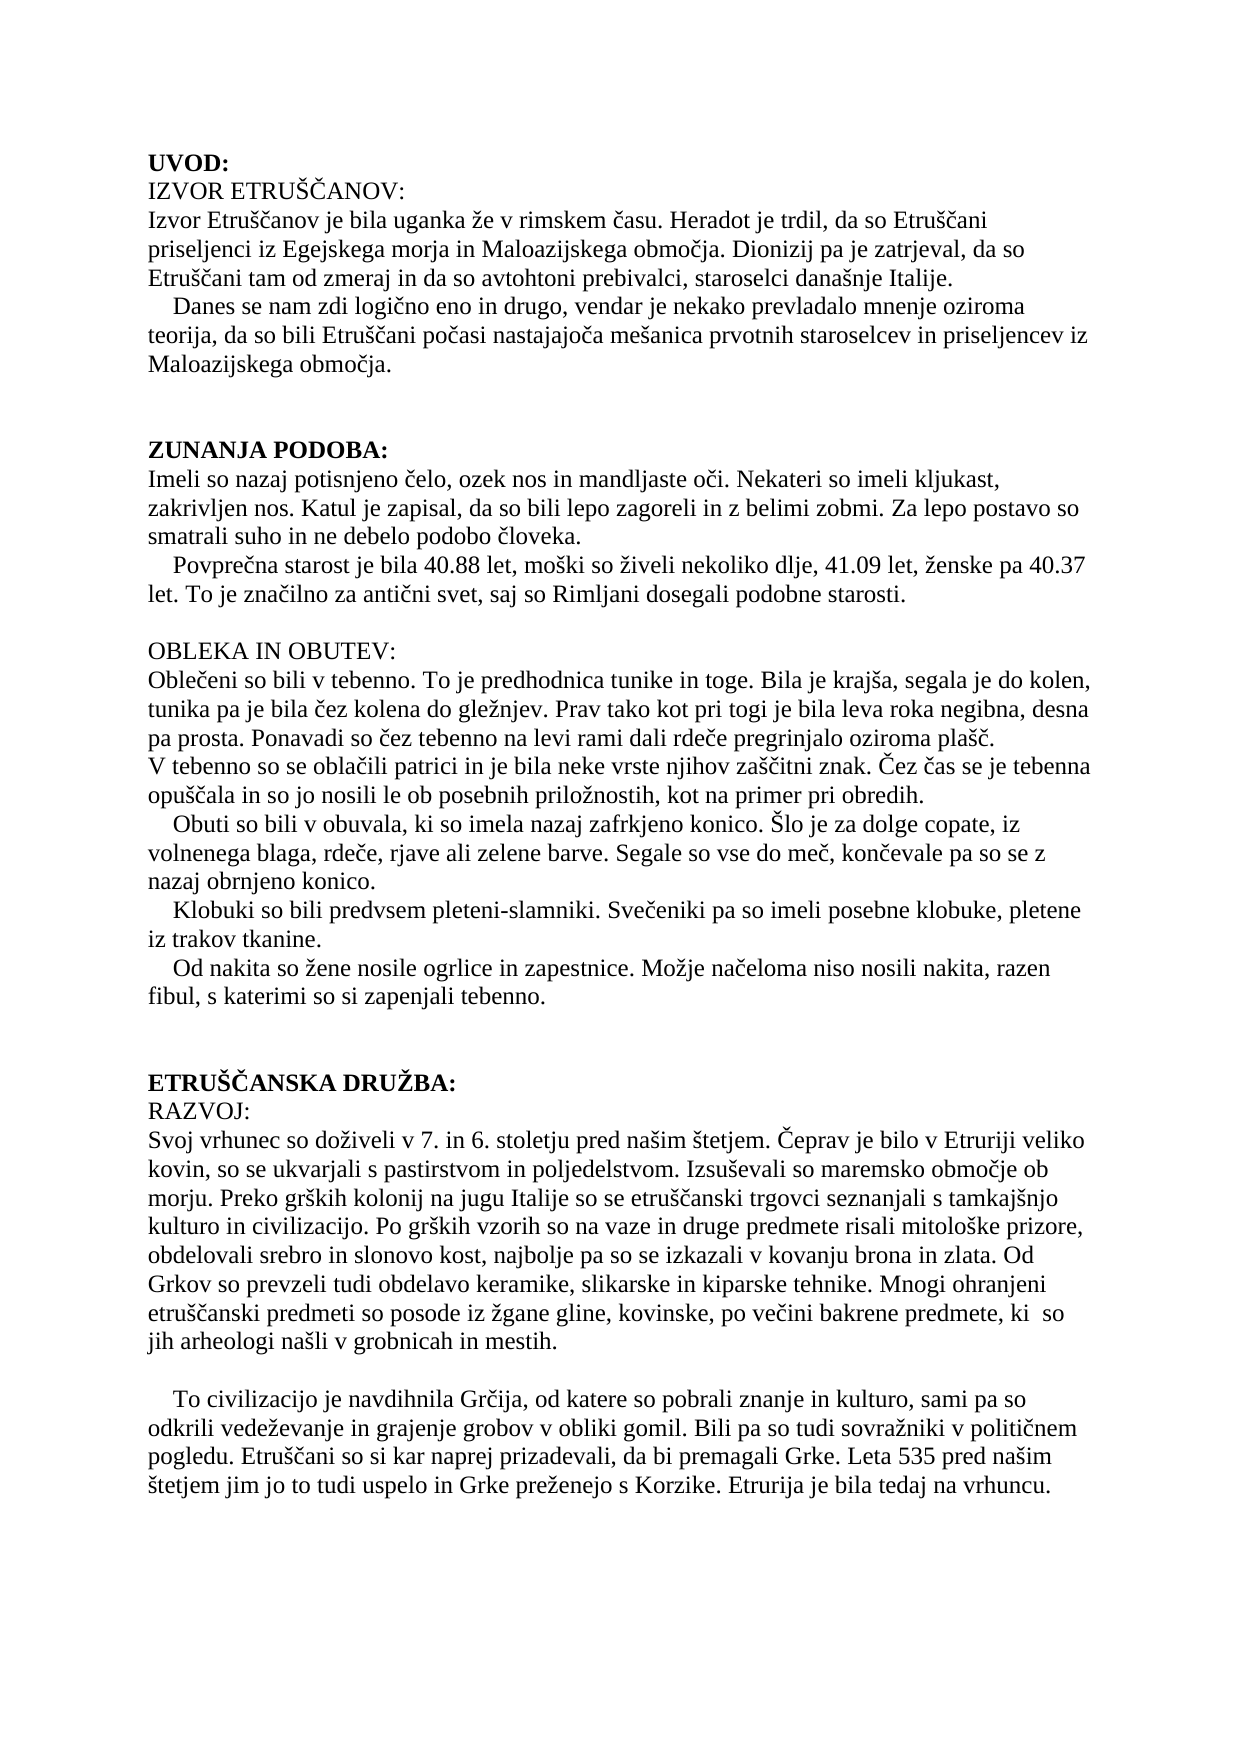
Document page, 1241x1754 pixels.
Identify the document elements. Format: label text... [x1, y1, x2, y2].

text OBLEKA IN OBUTEV: [148, 636, 1093, 665]
text Od nakita so žene nosile ogrlice in zapestnice. Možje načeloma niso nosili nakita, razen fibul, s katerimi so si zapenjali tebenno. [148, 953, 1093, 1010]
text IZVOR ETRUŠČANOV: [148, 176, 1093, 205]
text Svoj vrhunec so doživeli v 7. in 6. stoletju pred našim štetjem. Čeprav je bilo v Etruriji veliko kovin, so se ukvarjali s pastirstvom in poljedelstvom. Izsuševali so maremsko območje ob morju. Preko grških kolonij na jugu Italije so se etruščanski trgovci seznanjali s tamkajšnjo kulturo in civilizacijo. Po grških vzorih so na vaze in druge predmete risali mitološke prizore, obdelovali srebro in slonovo kost, najbolje pa so se izkazali v kovanju brona in zlata. Od Grkov so prevzeli tudi obdelavo keramike, slikarske in kiparske tehnike. Mnogi ohranjeni etruščanski predmeti so posode iz žgane gline, kovinske, po večini bakrene predmete, ki so jih arheologi našli v grobnicah in mestih. [148, 1125, 1093, 1355]
text Imeli so nazaj potisnjeno čelo, ozek nos in mandljaste oči. Nekateri so imeli kljukast, zakrivljen nos. Katul je zapisal, da so bili lepo zagoreli in z belimi zobmi. Za lepo postavo so smatrali suho in ne debelo podobo človeka. [148, 464, 1093, 550]
text ZUNANJA PODOBA: [148, 435, 1093, 464]
text V tebenno so se oblačili patrici in je bila neke vrste njihov zaščitni znak. Čez čas se je tebenna opuščala in so jo nosili le ob posebnih priložnostih, kot na primer pri obredih. [148, 751, 1093, 809]
text Povprečna starost je bila 40.88 let, moški so živeli nekoliko dlje, 41.09 let, ženske pa 40.37 let. To je značilno za antični svet, saj so Rimljani dosegali podobne starosti. [148, 550, 1093, 608]
text UVOD: [148, 148, 1093, 176]
text Oblečeni so bili v tebenno. To je predhodnica tunike in toge. Bila je krajša, segala je do kolen, tunika pa je bila čez kolena do gležnjev. Prav tako kot pri togi je bila leva roka negibna, desna pa prosta. Ponavadi so čez tebenno na levi rami dali rdeče pregrinjalo oziroma plašč. [148, 665, 1093, 751]
text Klobuki so bili predvsem pleteni-slamniki. Svečeniki pa so imeli posebne klobuke, pletene iz trakov tkanine. [148, 895, 1093, 953]
text ETRUŠČANSKA DRUŽBA: [148, 1068, 1093, 1096]
text RAZVOJ: [148, 1096, 1093, 1125]
text Danes se nam zdi logično eno in drugo, vendar je nekako prevladalo mnenje oziroma teorija, da so bili Etruščani počasi nastajajoča mešanica prvotnih staroselcev in priseljencev iz Maloazijskega območja. [148, 291, 1093, 378]
text To civilizacijo je navdihnila Grčija, od katere so pobrali znanje in kulturo, sami pa so odkrili vedeževanje in grajenje grobov v obliki gomil. Bili pa so tudi sovražniki v političnem pogledu. Etruščani so si kar naprej prizadevali, da bi premagali Grke. Leta 535 pred našim štetjem jim jo to tudi uspelo in Grke preženejo s Korzike. Etrurija je bila tedaj na vrhuncu. [148, 1384, 1093, 1499]
text Izvor Etruščanov je bila uganka že v rimskem času. Heradot je trdil, da so Etruščani priseljenci iz Egejskega morja in Maloazijskega območja. Dionizij pa je zatrjeval, da so Etruščani tam od zmeraj in da so avtohtoni prebivalci, staroselci današnje Italije. [148, 205, 1093, 291]
text Obuti so bili v obuvala, ki so imela nazaj zafrkjeno konico. Šlo je za dolge copate, iz volnenega blaga, rdeče, rjave ali zelene barve. Segale so vse do meč, končevale pa so se z nazaj obrnjeno konico. [148, 809, 1093, 895]
